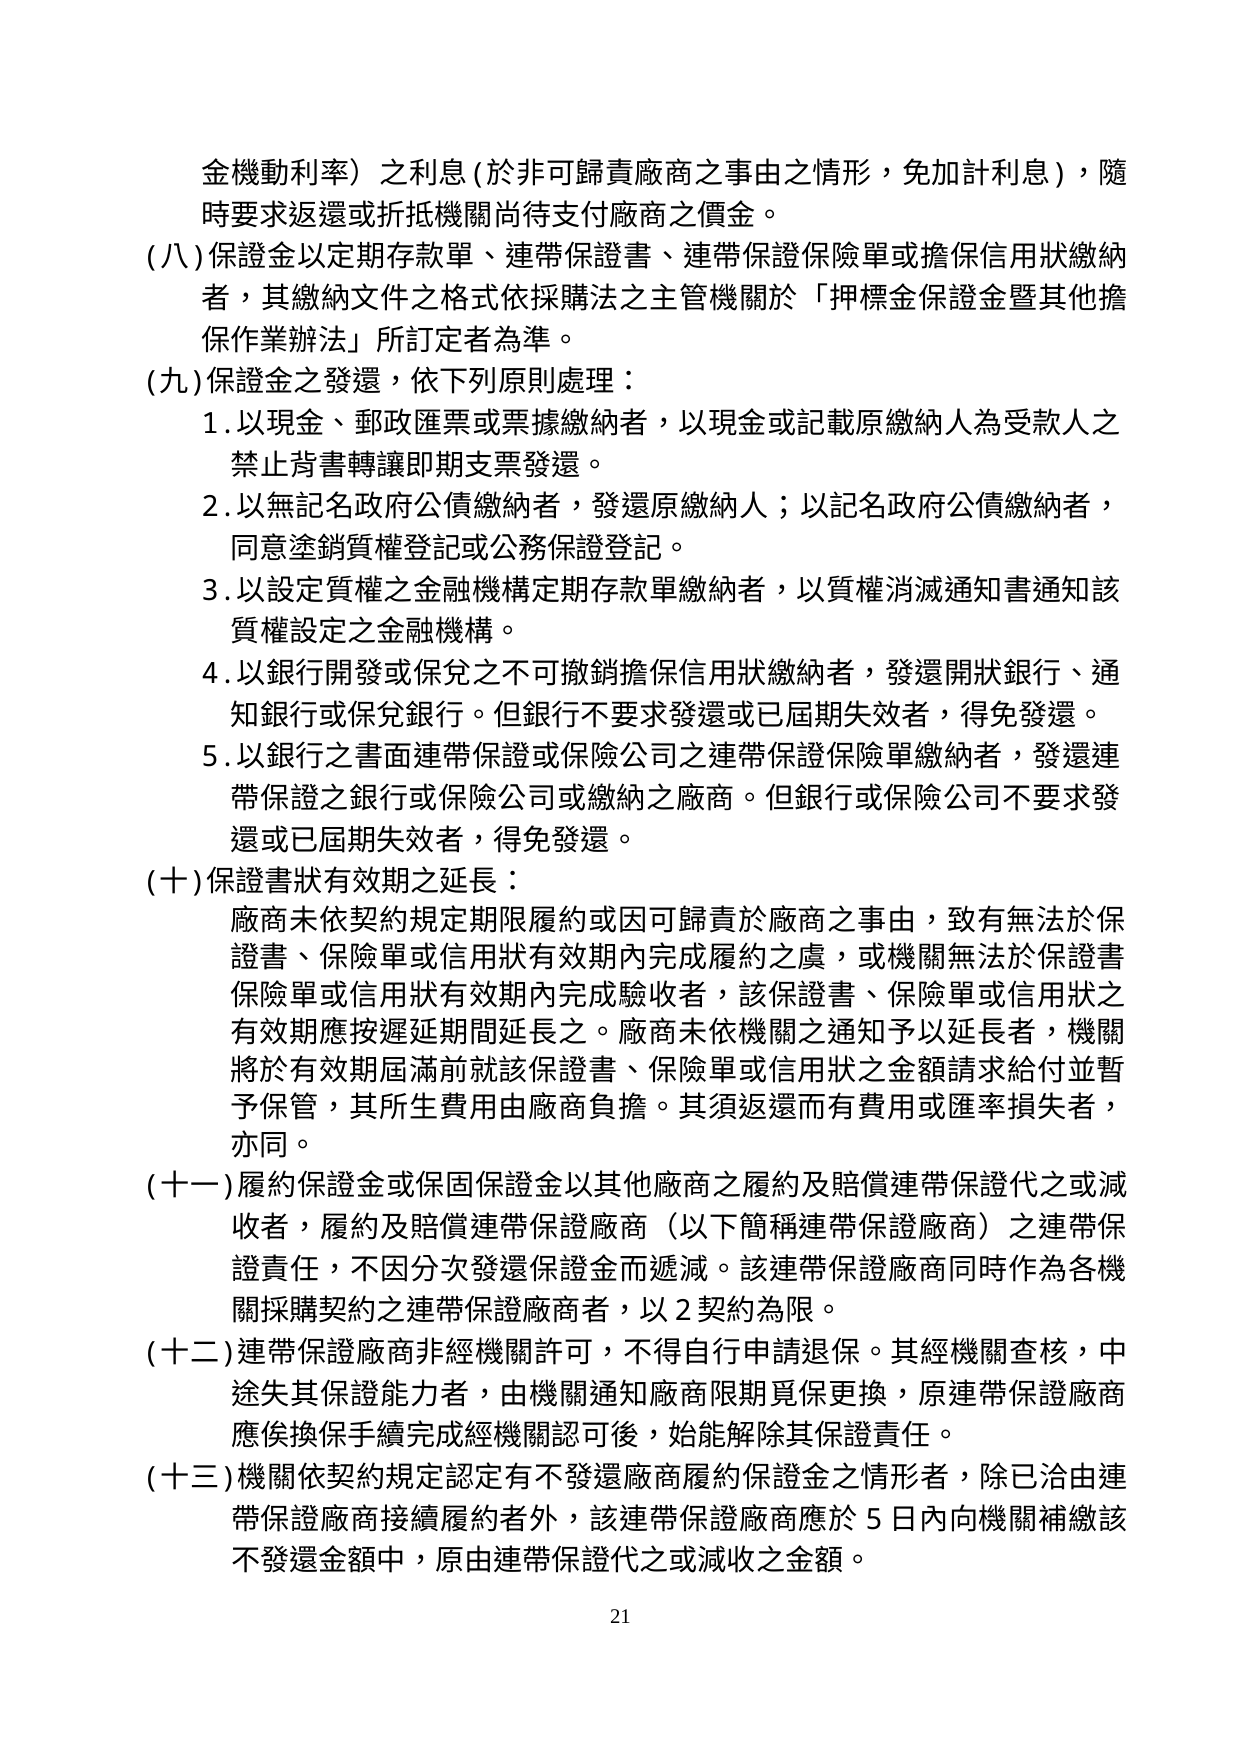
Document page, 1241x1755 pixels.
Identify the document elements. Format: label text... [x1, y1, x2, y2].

text (九)保證金之發還，依下列原則處理： [142, 358, 1128, 400]
text (十三)機關依契約規定認定有不發還廠商履約保證金之情形者，除已洽由連帶保證廠商接續履約者外，該連帶保證廠商應於5日內向機關補繳該不發還金額中，原由連帶保證代之或減收之金額。 [142, 1454, 1128, 1579]
text 2.以無記名政府公債繳納者，發還原繳納人；以記名政府公債繳納者，同意塗銷質權登記或公務保證登記。 [201, 483, 1122, 567]
text 廠商未依契約規定期限履約或因可歸責於廠商之事由，致有無法於保證書、保險單或信用狀有效期內完成履約之虞，或機關無法於保證書、保險單或信用狀有效期內完成驗收者，該保證書、保險單或信用狀之有效期應按遲延期間延長之。廠商未依機關之通知予以延長者，機關將於有效期屆滿前就該保證書、保險單或信用狀之金額請求給付並暫予保管，其所生費用由廠商負擔。其須返還而有費用或匯率損失者，亦同。 [230, 900, 1128, 1162]
text 5.以銀行之書面連帶保證或保險公司之連帶保證保險單繳納者，發還連帶保證之銀行或保險公司或繳納之廠商。但銀行或保險公司不要求發還或已屆期失效者，得免發還。 [201, 733, 1122, 858]
text (十一)履約保證金或保固保證金以其他廠商之履約及賠償連帶保證代之或減收者，履約及賠償連帶保證廠商（以下簡稱連帶保證廠商）之連帶保證責任，不因分次發還保證金而遞減。該連帶保證廠商同時作為各機關採購契約之連帶保證廠商者，以2契約為限。 [142, 1162, 1128, 1329]
text (十)保證書狀有效期之延長： [142, 858, 1128, 900]
text 3.以設定質權之金融機構定期存款單繳納者，以質權消滅通知書通知該質權設定之金融機構。 [201, 567, 1122, 650]
text 4.以銀行開發或保兌之不可撤銷擔保信用狀繳納者，發還開狀銀行、通知銀行或保兌銀行。但銀行不要求發還或已屆期失效者，得免發還。 [201, 650, 1122, 733]
text (七)廠商未依契約約定履約或契約經終止或解除者，機關得就預付款還款保證尚未遞減之部分加計年息＿% （由機關於招標時合理訂定，如未填寫，則依機關撥付預付款當日中華郵政股份有限公司牌告一年期郵政定期儲金機動利率）之利息(於非可歸責廠商之事由之情形，免加計利息)，隨時要求返還或折抵機關尚待支付廠商之價金。 [142, 150, 1128, 233]
text 1.以現金、郵政匯票或票據繳納者，以現金或記載原繳納人為受款人之禁止背書轉讓即期支票發還。 [201, 400, 1122, 483]
text (八)保證金以定期存款單、連帶保證書、連帶保證保險單或擔保信用狀繳納者，其繳納文件之格式依採購法之主管機關於「押標金保證金暨其他擔保作業辦法」所訂定者為準。 [142, 233, 1128, 358]
text (十二)連帶保證廠商非經機關許可，不得自行申請退保。其經機關查核，中途失其保證能力者，由機關通知廠商限期覓保更換，原連帶保證廠商應俟換保手續完成經機關認可後，始能解除其保證責任。 [142, 1329, 1128, 1454]
